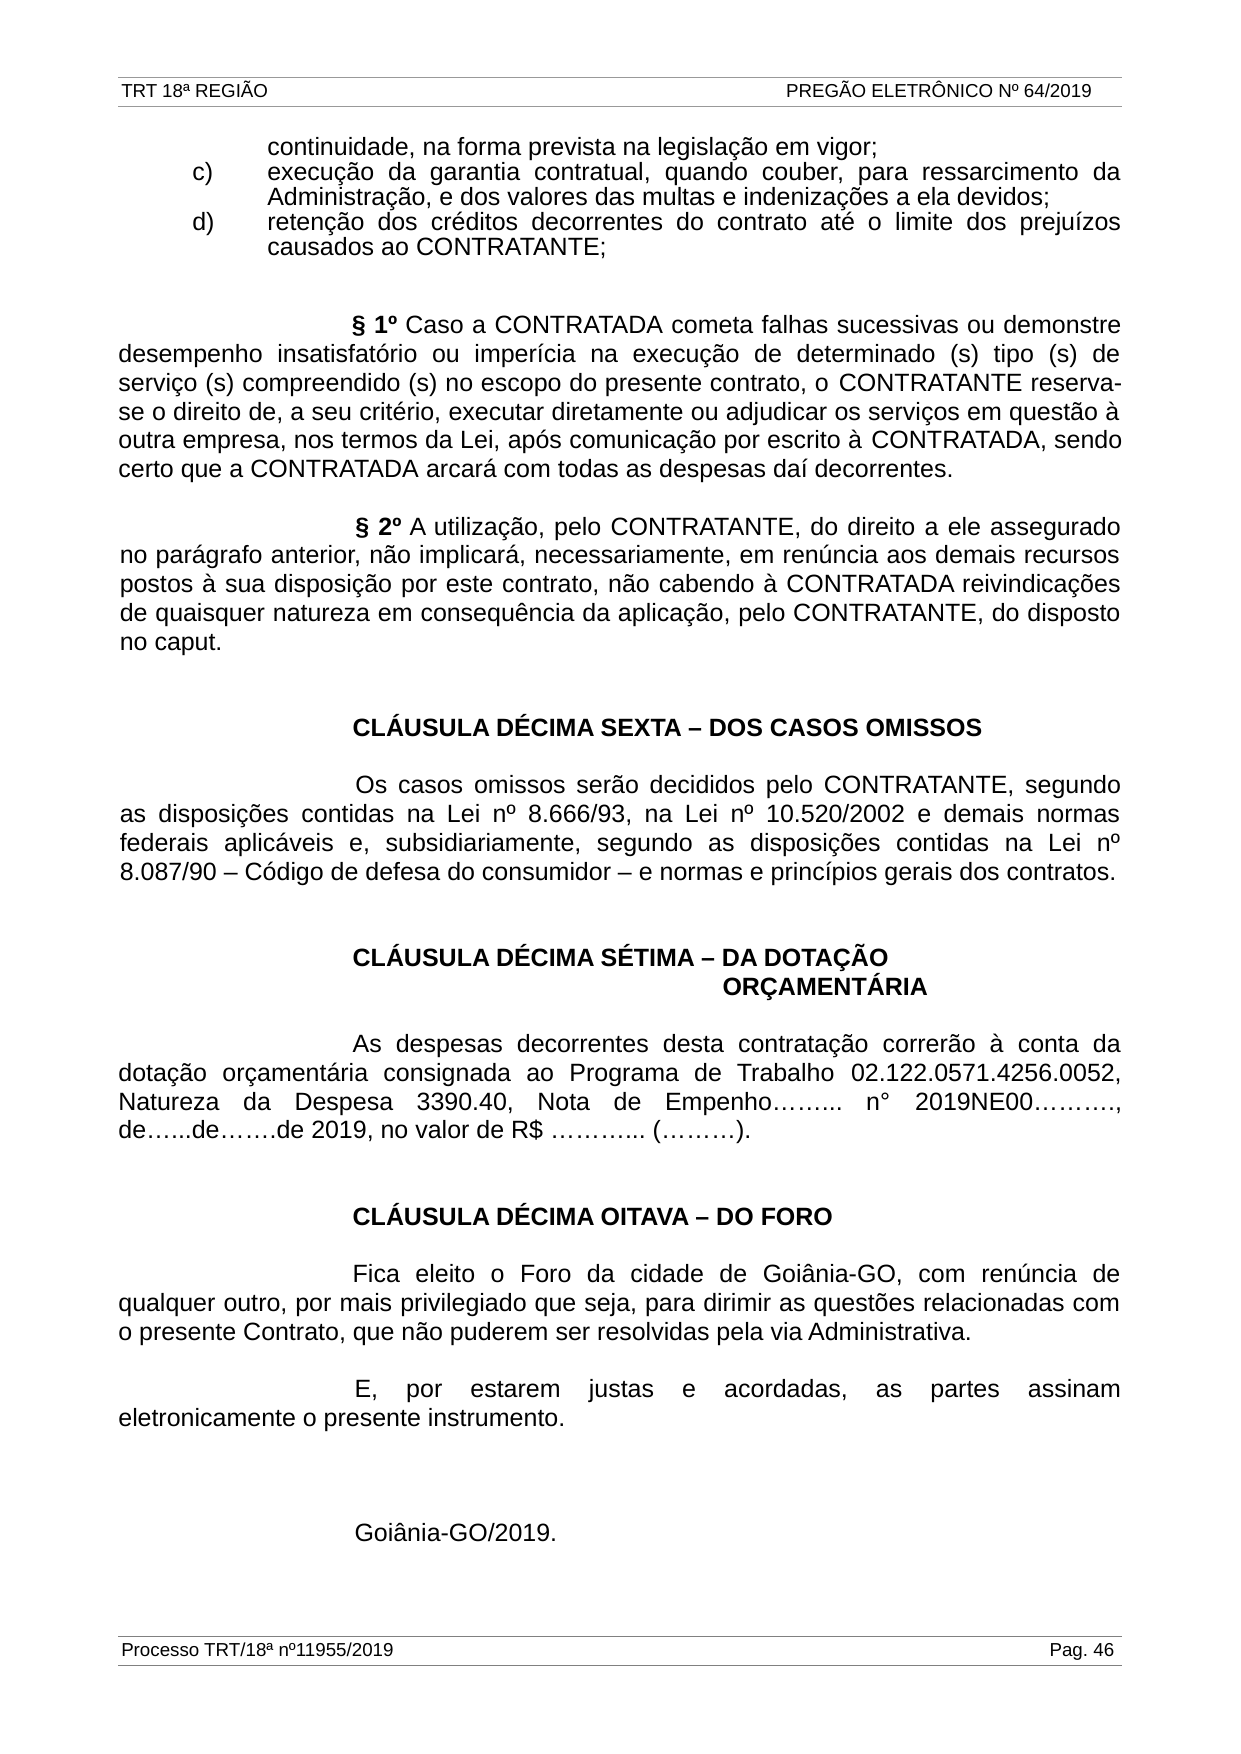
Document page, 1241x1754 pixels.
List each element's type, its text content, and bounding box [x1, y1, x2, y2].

text CLÁUSULA DÉCIMA SEXTA – DOS CASOS OMISSOS [118, 713, 1122, 742]
text § 2º A utilização, pelo CONTRATANTE, do direito a ele assegurado no parágrafo anterior, não implicará, necessariamente, em renúncia aos demais recursos postos à sua disposição por este contrato, não cabendo à CONTRATADA reivindicações de quaisquer natureza em consequência da aplicação, pelo CONTRATANTE, do disposto no caput. [119, 512, 1122, 656]
text Os casos omissos serão decididos pelo CONTRATANTE, segundo as disposições contidas na Lei nº 8.666/93, na Lei nº 10.520/2002 e demais normas federais aplicáveis e, subsidiariamente, segundo as disposições contidas na Lei nº 8.087/90 – Código de defesa do consumidor – e normas e princípios gerais dos contratos. [119, 771, 1122, 886]
text § 1º Caso a CONTRATADA cometa falhas sucessivas ou demonstre desempenho insatisfatório ou imperícia na execução de determinado (s) tipo (s) de serviço (s) compreendido (s) no escopo do presente contrato, o CONTRATANTE reserva-se o direito de, a seu critério, executar diretamente ou adjudicar os serviços em questão à outra empresa, nos termos da Lei, após comunicação por escrito à CONTRATADA, sendo certo que a CONTRATADA arcará com todas as despesas daí decorrentes. [118, 311, 1122, 483]
list execução da garantia contratual, quando couber, para ressarcimento da Administração, e dos valores das multas e indenizações a ela devidos; [192, 161, 1122, 211]
text Fica eleito o Foro da cidade de Goiânia-GO, com renúncia de qualquer outro, por mais privilegiado que seja, para dirimir as questões relacionadas com o presente Contrato, que não puderem ser resolvidas pela via Administrativa. [118, 1259, 1122, 1346]
text E, por estarem justas e acordadas, as partes assinam eletronicamente o presente instrumento. [118, 1374, 1122, 1432]
list continuidade, na forma prevista na legislação em vigor; [192, 136, 1122, 161]
text CLÁUSULA DÉCIMA SÉTIMA – DA DOTAÇÃO ORÇAMENTÁRIA [118, 943, 1122, 1001]
text CLÁUSULA DÉCIMA OITAVA – DO FORO [118, 1202, 1122, 1231]
text As despesas decorrentes desta contratação correrão à conta da dotação orçamentária consignada ao Programa de Trabalho 02.122.0571.4256.0052, Natureza da Despesa 3390.40, Nota de Empenho……... n° 2019NE00………., de…...de…….de 2019, no valor de R$ ………... (………). [118, 1029, 1122, 1144]
text Goiânia-GO/2019. [118, 1518, 1122, 1547]
list retenção dos créditos decorrentes do contrato até o limite dos prejuízos causados ao CONTRATANTE; [192, 211, 1122, 261]
